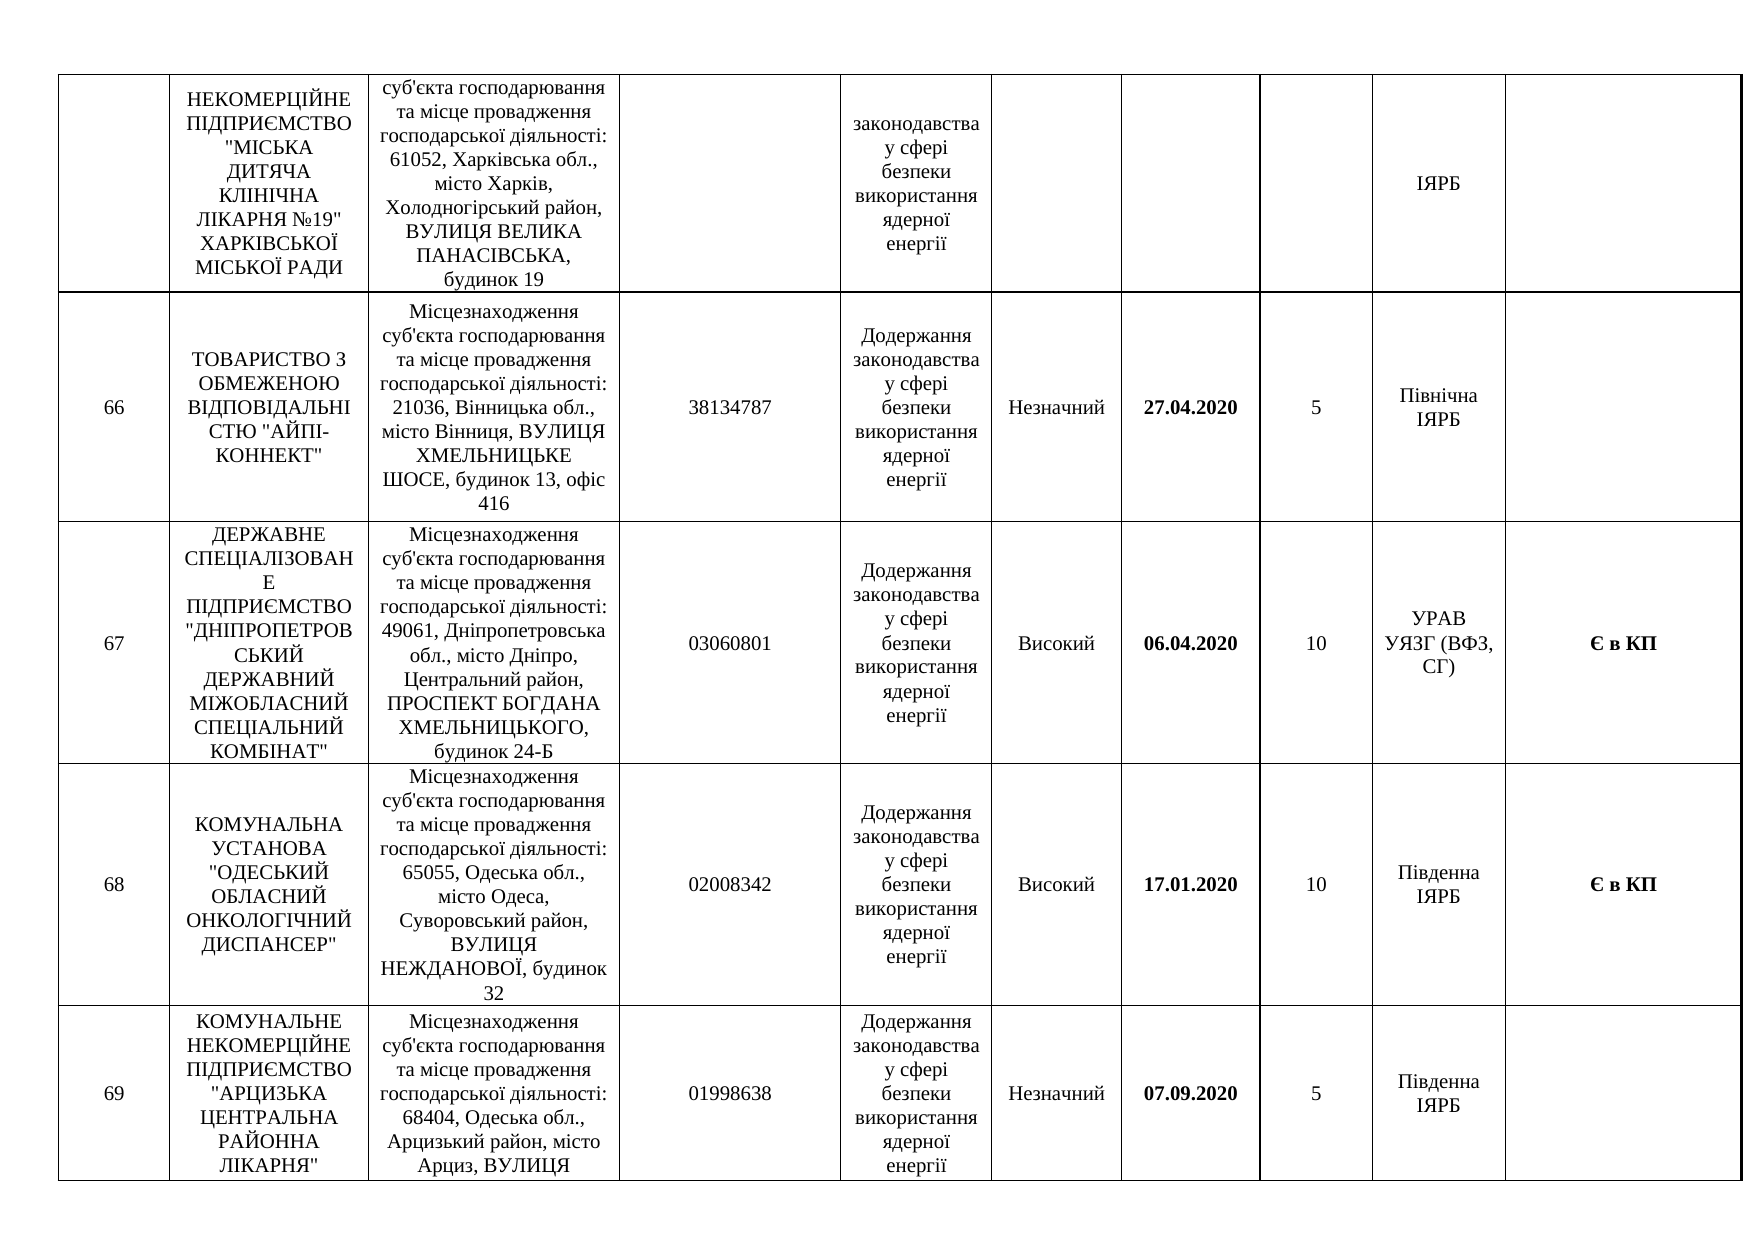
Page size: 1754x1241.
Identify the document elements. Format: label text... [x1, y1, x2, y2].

table_cell 5 [1261, 293, 1372, 521]
table_cell НЕКОМЕРЦІЙНЕ ПІДПРИЄМСТВО "МІСЬКА ДИТЯЧА КЛІНІЧНА ЛІКАРНЯ №19" ХАРКІВСЬКОЇ МІСЬКОЇ РАДИ [170, 75, 368, 291]
table_cell 27.04.2020 [1122, 293, 1259, 521]
table_cell Незначний [992, 293, 1121, 521]
table_cell Місцезнаходження суб'єкта господарювання та місце провадження господарської діяльності: 21036, Вінницька обл., місто Вінниця, ВУЛИЦЯ ХМЕЛЬНИЦЬКЕ ШОСЕ, будинок 13, офіс 416 [369, 293, 619, 521]
table_cell 07.09.2020 [1122, 1006, 1259, 1180]
table_cell [620, 75, 840, 291]
table_cell 06.04.2020 [1122, 522, 1259, 763]
table_cell 10 [1261, 522, 1372, 763]
table_cell 03060801 [620, 522, 840, 763]
table_cell 01998638 [620, 1006, 840, 1180]
table_cell Місцезнаходження суб'єкта господарювання та місце провадження господарської діяльності: 68404, Одеська обл., Арцизький район, місто Арциз, ВУЛИЦЯ [369, 1006, 619, 1180]
table_cell 5 [1261, 1006, 1372, 1180]
table_cell [1506, 75, 1740, 291]
table_cell 10 [1261, 764, 1372, 1004]
table_cell Північна ІЯРБ [1373, 293, 1505, 521]
table_cell 66 [59, 293, 169, 521]
table_cell Незначний [992, 1006, 1121, 1180]
table_cell 68 [59, 764, 169, 1004]
table_cell 17.01.2020 [1122, 764, 1259, 1004]
table_cell ІЯРБ [1373, 75, 1505, 291]
table_cell [59, 75, 169, 291]
table_cell 67 [59, 522, 169, 763]
table_cell [1506, 293, 1740, 521]
table_cell [1261, 75, 1372, 291]
table_cell Додержання законодавства у сфері безпеки використання ядерної енергії [841, 522, 991, 763]
table_cell 69 [59, 1006, 169, 1180]
table_cell [1506, 1006, 1740, 1180]
table_cell Додержання законодавства у сфері безпеки використання ядерної енергії [841, 1006, 991, 1180]
table_cell КОМУНАЛЬНА УСТАНОВА "ОДЕСЬКИЙ ОБЛАСНИЙ ОНКОЛОГІЧНИЙ ДИСПАНСЕР" [170, 764, 368, 1004]
table_cell ДЕРЖАВНЕ СПЕЦІАЛІЗОВАНЕ ПІДПРИЄМСТВО "ДНІПРОПЕТРОВСЬКИЙ ДЕРЖАВНИЙ МІЖОБЛАСНИЙ СПЕЦІАЛЬНИЙ КОМБІНАТ" [170, 522, 368, 763]
table_cell Є в КП [1506, 522, 1740, 763]
table_cell Є в КП [1506, 764, 1740, 1004]
table_cell Високий [992, 522, 1121, 763]
table_cell Високий [992, 764, 1121, 1004]
table_cell законодавства у сфері безпеки використання ядерної енергії [841, 75, 991, 291]
table_cell Південна ІЯРБ [1373, 1006, 1505, 1180]
table_cell 02008342 [620, 764, 840, 1004]
table_cell 38134787 [620, 293, 840, 521]
table_cell [1122, 75, 1259, 291]
table_cell [992, 75, 1121, 291]
table_cell Додержання законодавства у сфері безпеки використання ядерної енергії [841, 764, 991, 1004]
table_cell Місцезнаходження суб'єкта господарювання та місце провадження господарської діяльності: 49061, Дніпропетровська обл., місто Дніпро, Центральний район, ПРОСПЕКТ БОГДАНА ХМЕЛЬНИЦЬКОГО, будинок 24-Б [369, 522, 619, 763]
table_cell КОМУНАЛЬНЕ НЕКОМЕРЦІЙНЕ ПІДПРИЄМСТВО "АРЦИЗЬКА ЦЕНТРАЛЬНА РАЙОННА ЛІКАРНЯ" [170, 1006, 368, 1180]
table_cell суб'єкта господарювання та місце провадження господарської діяльності: 61052, Харківська обл., місто Харків, Холодногірський район, ВУЛИЦЯ ВЕЛИКА ПАНАСІВСЬКА, будинок 19 [369, 75, 619, 291]
table_cell Додержання законодавства у сфері безпеки використання ядерної енергії [841, 293, 991, 521]
table_cell ТОВАРИСТВО З ОБМЕЖЕНОЮ ВІДПОВІДАЛЬНІСТЮ "АЙПІ-КОННЕКТ" [170, 293, 368, 521]
table_cell Місцезнаходження суб'єкта господарювання та місце провадження господарської діяльності: 65055, Одеська обл., місто Одеса, Суворовський район, ВУЛИЦЯ НЕЖДАНОВОЇ, будинок 32 [369, 764, 619, 1004]
table_cell Південна ІЯРБ [1373, 764, 1505, 1004]
table_cell УРАВ УЯЗГ (ВФЗ, СГ) [1373, 522, 1505, 763]
